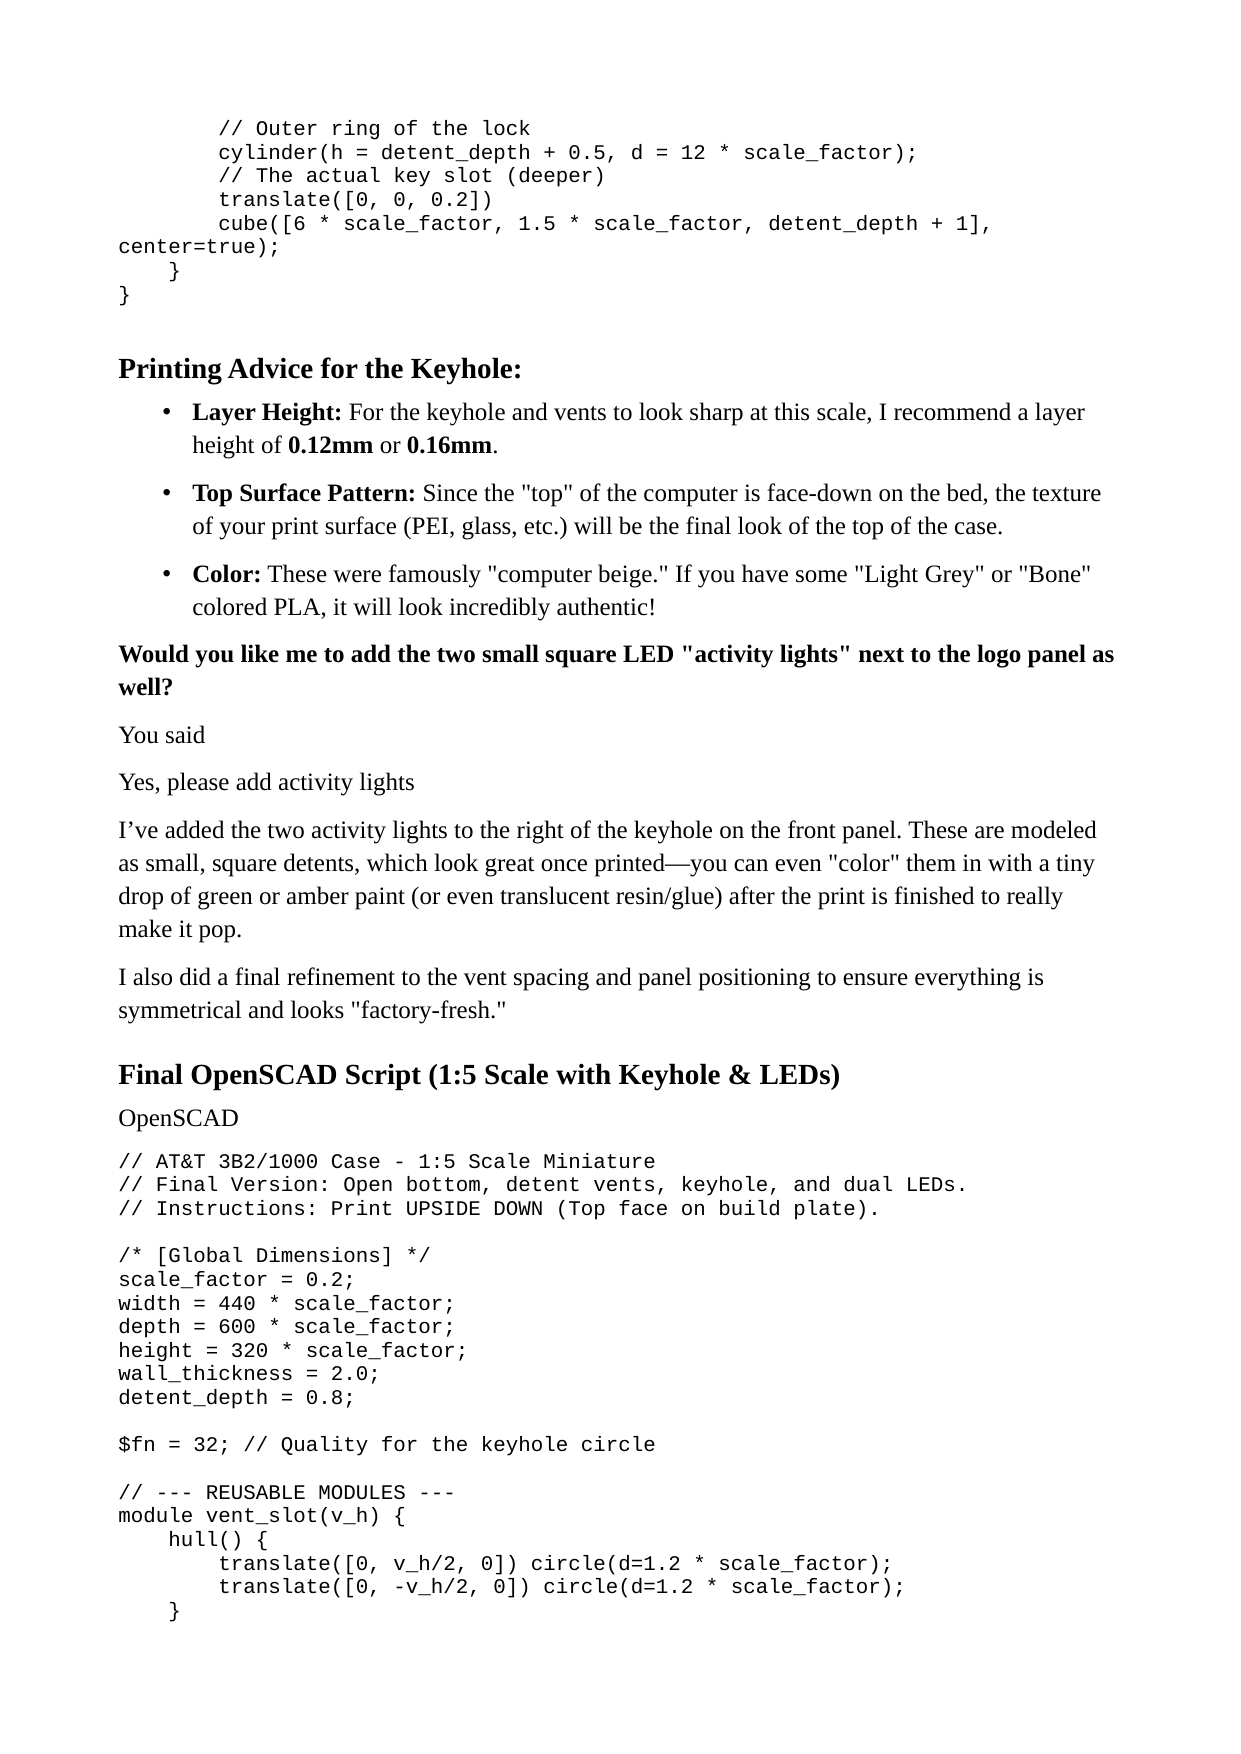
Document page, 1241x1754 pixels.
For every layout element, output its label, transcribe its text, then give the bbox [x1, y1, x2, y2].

text // Instructions: Print UPSIDE DOWN (Top face on build plate). [118, 1198, 1122, 1222]
text cylinder(h = detent_depth + 0.5, d = 12 * scale_factor); [118, 142, 1122, 165]
text module vent_slot(v_h) { [118, 1505, 1122, 1529]
list Top Surface Pattern: Since the "top" of the computer is face-down on the bed, the texture of your print surface (PEI, glass, etc.) will be the final look of the top of the case. [162, 478, 1122, 540]
subtitle Final OpenSCAD Script (1:5 Scale with Keyhole & LEDs) [118, 1057, 1122, 1091]
text } [118, 1600, 1122, 1623]
text // The actual key slot (deeper) [118, 165, 1122, 189]
text // Final Version: Open bottom, detent vents, keyhole, and dual LEDs. [118, 1174, 1122, 1198]
text translate([0, -v_h/2, 0]) circle(d=1.2 * scale_factor); [118, 1576, 1122, 1600]
text // --- REUSABLE MODULES --- [118, 1482, 1122, 1505]
subtitle Printing Advice for the Keyhole: [118, 351, 1122, 385]
text wall_thickness = 2.0; [118, 1363, 1122, 1387]
text $fn = 32; // Quality for the keyhole circle [118, 1434, 1122, 1458]
list Color: These were famously "computer beige." If you have some "Light Grey" or "Bone" colored PLA, it will look incredibly authentic! [162, 559, 1122, 620]
text scale_factor = 0.2; [118, 1269, 1122, 1292]
text hull() { [118, 1529, 1122, 1553]
text cube([6 * scale_factor, 1.5 * scale_factor, detent_depth + 1], center=true); [118, 213, 1122, 260]
text } [118, 260, 1122, 284]
text // AT&T 3B2/1000 Case - 1:5 Scale Miniature [118, 1151, 1122, 1174]
text translate([0, v_h/2, 0]) circle(d=1.2 * scale_factor); [118, 1553, 1122, 1576]
text detent_depth = 0.8; [118, 1387, 1122, 1411]
text // Outer ring of the lock [118, 118, 1122, 142]
text You said [118, 720, 1122, 749]
list Layer Height: For the keyhole and vents to look sharp at this scale, I recommend a layer height of 0.12mm or 0.16mm. [162, 397, 1122, 459]
text I’ve added the two activity lights to the right of the keyhole on the front panel. These are modeled as small, square detents, which look great once printed—you can even "color" them in with a tiny drop of green or amber paint (or even translucent resin/glue) after the print is finished to really make it pop. [118, 815, 1122, 943]
text Yes, please add activity lights [118, 767, 1122, 796]
text translate([0, 0, 0.2]) [118, 189, 1122, 213]
text OpenSCAD [118, 1103, 1122, 1132]
text I also did a final refinement to the vent spacing and panel positioning to ensure everything is symmetrical and looks "factory-fresh." [118, 962, 1122, 1023]
text Would you like me to add the two small square LED "activity lights" next to the logo panel as well? [118, 639, 1122, 701]
text width = 440 * scale_factor; [118, 1292, 1122, 1316]
text } [118, 284, 1122, 307]
text /* [Global Dimensions] */ [118, 1245, 1122, 1269]
text height = 320 * scale_factor; [118, 1340, 1122, 1363]
text depth = 600 * scale_factor; [118, 1316, 1122, 1340]
